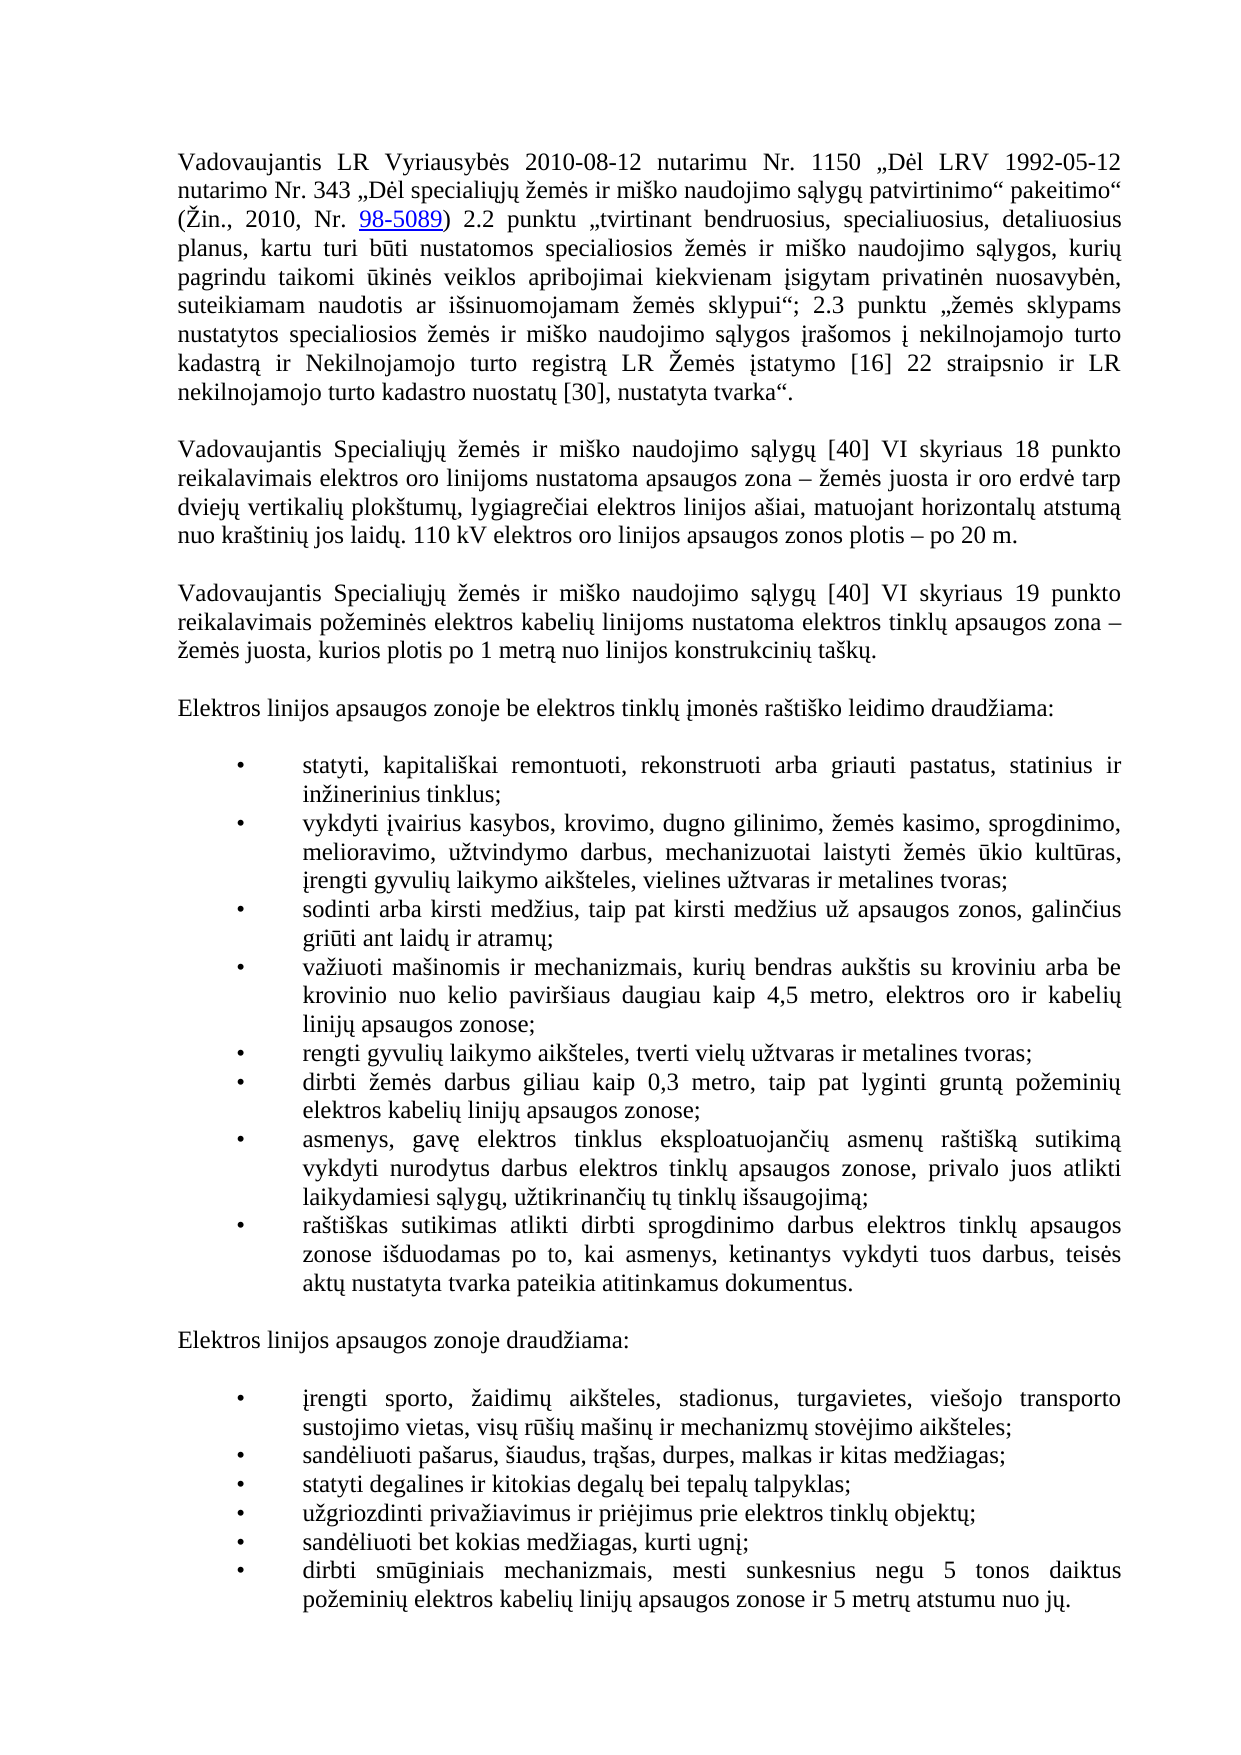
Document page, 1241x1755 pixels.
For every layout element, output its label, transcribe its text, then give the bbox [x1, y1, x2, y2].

text • statyti degalines ir kitokias degalų bei tepalų talpyklas; [236, 1469, 1122, 1498]
text Vadovaujantis Specialiųjų žemės ir miško naudojimo sąlygų [40] VI skyriaus 19 punkto reikalavimais požeminės elektros kabelių linijoms nustatoma elektros tinklų apsaugos zona – žemės juosta, kurios plotis po 1 metrą nuo linijos konstrukcinių taškų. [177, 578, 1122, 664]
text Vadovaujantis Specialiųjų žemės ir miško naudojimo sąlygų [40] VI skyriaus 18 punkto reikalavimais elektros oro linijoms nustatoma apsaugos zona – žemės juosta ir oro erdvė tarp dviejų vertikalių plokštumų, lygiagrečiai elektros linijos ašiai, matuojant horizontalų atstumą nuo kraštinių jos laidų. 110 kV elektros oro linijos apsaugos zonos plotis – po 20 m. [177, 434, 1122, 549]
text • rengti gyvulių laikymo aikšteles, tverti vielų užtvaras ir metalines tvoras; [236, 1038, 1122, 1067]
text • raštiškas sutikimas atlikti dirbti sprogdinimo darbus elektros tinklų apsaugos zonose išduodamas po to, kai asmenys, ketinantys vykdyti tuos darbus, teisės aktų nustatyta tvarka pateikia atitinkamus dokumentus. [236, 1211, 1122, 1297]
text • sodinti arba kirsti medžius, taip pat kirsti medžius už apsaugos zonos, galinčius griūti ant laidų ir atramų; [236, 894, 1122, 952]
text • vykdyti įvairius kasybos, krovimo, dugno gilinimo, žemės kasimo, sprogdinimo, melioravimo, užtvindymo darbus, mechanizuotai laistyti žemės ūkio kultūras, įrengti gyvulių laikymo aikšteles, vielines užtvaras ir metalines tvoras; [236, 808, 1122, 894]
text Elektros linijos apsaugos zonoje draudžiama: [177, 1326, 1122, 1354]
text • užgriozdinti privažiavimus ir priėjimus prie elektros tinklų objektų; [236, 1498, 1122, 1527]
text • asmenys, gavę elektros tinklus eksploatuojančių asmenų raštišką sutikimą vykdyti nurodytus darbus elektros tinklų apsaugos zonose, privalo juos atlikti laikydamiesi sąlygų, užtikrinančių tų tinklų išsaugojimą; [236, 1124, 1122, 1211]
text • dirbti smūginiais mechanizmais, mesti sunkesnius negu 5 tonos daiktus požeminių elektros kabelių linijų apsaugos zonose ir 5 metrų atstumu nuo jų. [236, 1556, 1122, 1613]
text Vadovaujantis LR Vyriausybės 2010-08-12 nutarimu Nr. 1150 „Dėl LRV 1992-05-12 nutarimo Nr. 343 „Dėl specialiųjų žemės ir miško naudojimo sąlygų patvirtinimo“ pakeitimo“ (Žin., 2010, Nr. 98-5089) 2.2 punktu „tvirtinant bendruosius, specialiuosius, detaliuosius planus, kartu turi būti nustatomos specialiosios žemės ir miško naudojimo sąlygos, kurių pagrindu taikomi ūkinės veiklos apribojimai kiekvienam įsigytam privatinėn nuosavybėn, suteikiamam naudotis ar išsinuomojamam žemės sklypui“; 2.3 punktu „žemės sklypams nustatytos specialiosios žemės ir miško naudojimo sąlygos įrašomos į nekilnojamojo turto kadastrą ir Nekilnojamojo turto registrą LR Žemės įstatymo [16] 22 straipsnio ir LR nekilnojamojo turto kadastro nuostatų [30], nustatyta tvarka“. [177, 147, 1122, 406]
text • įrengti sporto, žaidimų aikšteles, stadionus, turgavietes, viešojo transporto sustojimo vietas, visų rūšių mašinų ir mechanizmų stovėjimo aikšteles; [236, 1383, 1122, 1441]
text • sandėliuoti bet kokias medžiagas, kurti ugnį; [236, 1527, 1122, 1556]
text • dirbti žemės darbus giliau kaip 0,3 metro, taip pat lyginti gruntą požeminių elektros kabelių linijų apsaugos zonose; [236, 1067, 1122, 1124]
text • važiuoti mašinomis ir mechanizmais, kurių bendras aukštis su kroviniu arba be krovinio nuo kelio paviršiaus daugiau kaip 4,5 metro, elektros oro ir kabelių linijų apsaugos zonose; [236, 952, 1122, 1038]
text Elektros linijos apsaugos zonoje be elektros tinklų įmonės raštiško leidimo draudžiama: [177, 693, 1122, 722]
text • sandėliuoti pašarus, šiaudus, trąšas, durpes, malkas ir kitas medžiagas; [236, 1441, 1122, 1469]
text • statyti, kapitališkai remontuoti, rekonstruoti arba griauti pastatus, statinius ir inžinerinius tinklus; [236, 751, 1122, 808]
